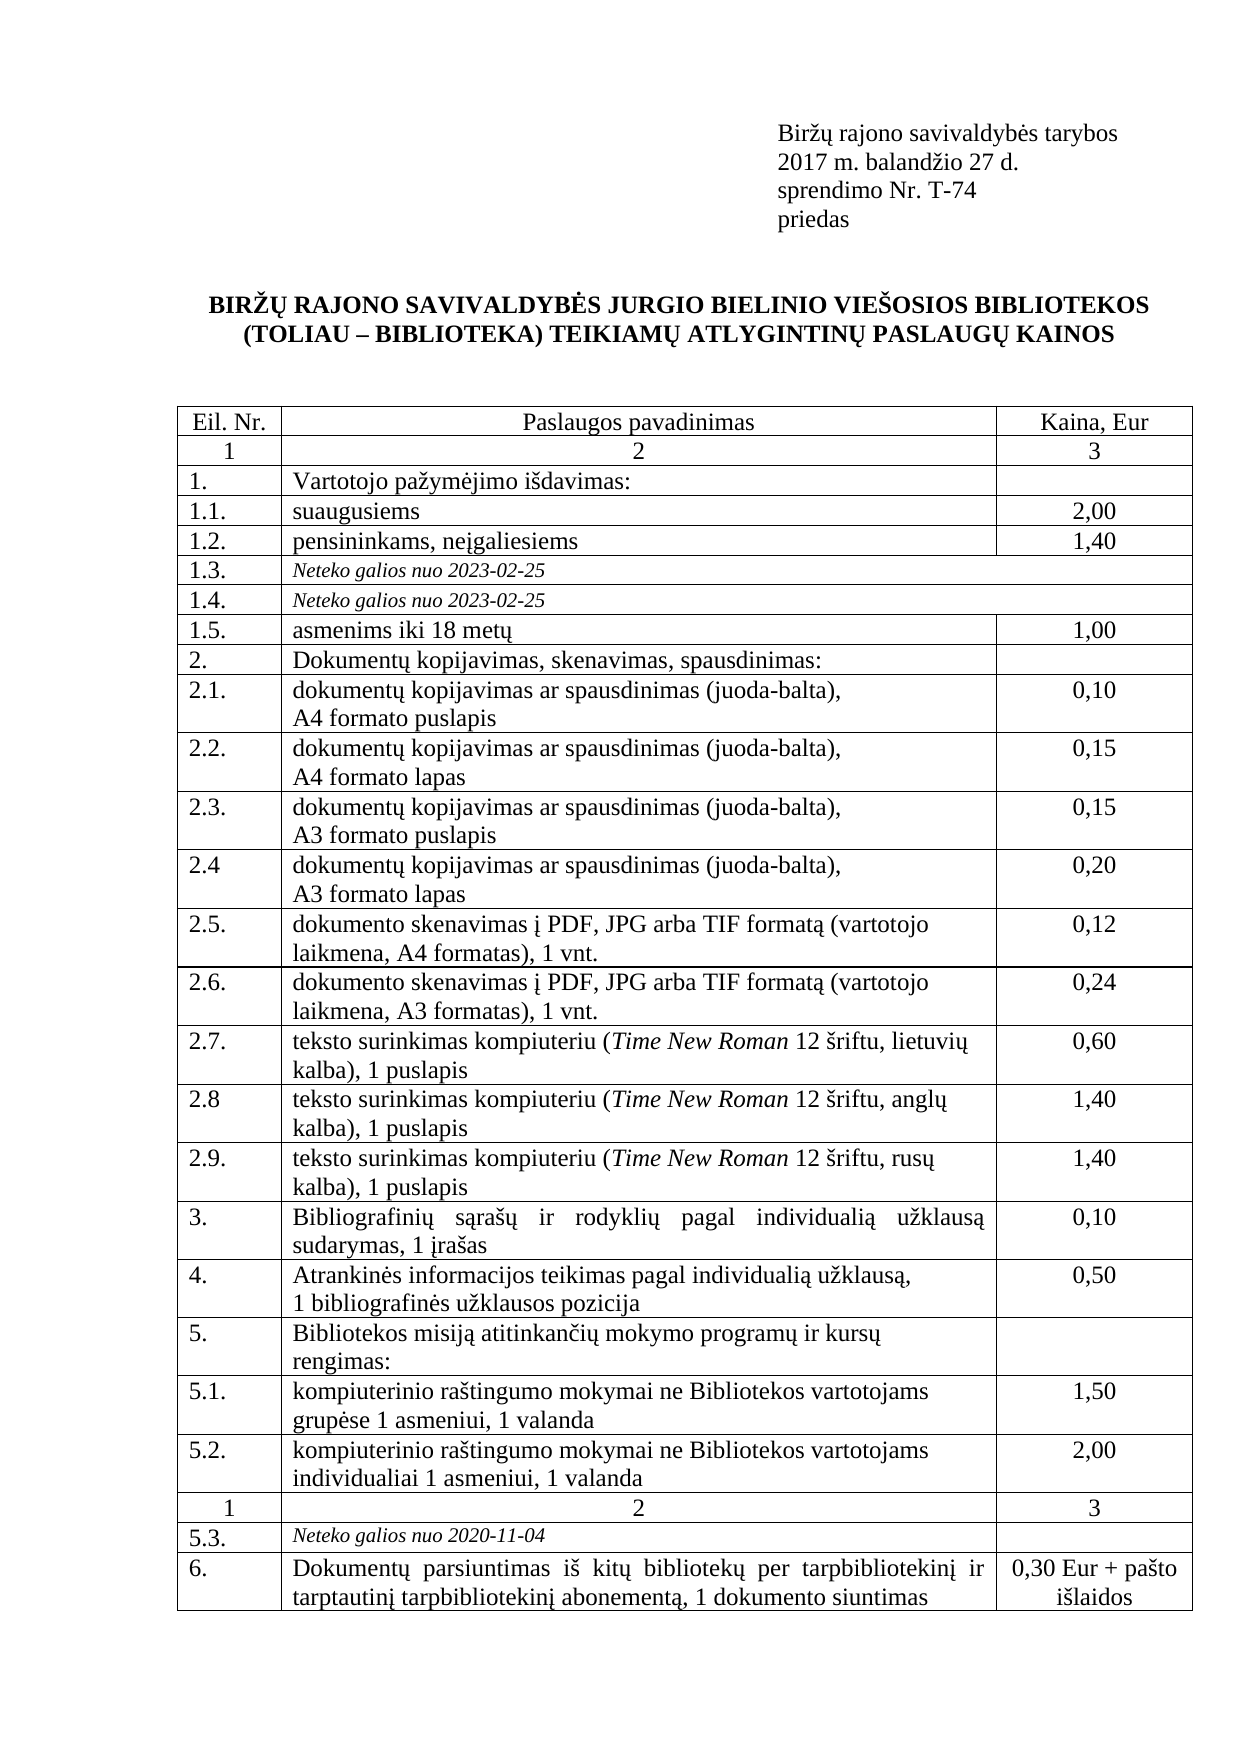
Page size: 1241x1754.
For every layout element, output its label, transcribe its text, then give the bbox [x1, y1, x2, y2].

table_cell [997, 1318, 1192, 1375]
text 2017 m. balandžio 27 d. [177, 147, 1181, 176]
table_cell kompiuterinio raštingumo mokymai ne Bibliotekos vartotojams individualiai 1 asmeniui, 1 valanda [282, 1435, 996, 1492]
table_cell [997, 466, 1192, 495]
table_cell 1.2. [178, 526, 281, 554]
table_cell teksto surinkimas kompiuteriu (Time New Roman 12 šriftu, anglų kalba), 1 puslapis [282, 1085, 996, 1142]
table_cell 1,40 [997, 1085, 1192, 1142]
table_cell suaugusiems [282, 496, 996, 525]
table_cell dokumentų kopijavimas ar spausdinimas (juoda-balta), A3 formato puslapis [282, 792, 996, 849]
table_cell 1,00 [997, 615, 1192, 644]
table_cell 2.1. [178, 675, 281, 732]
table_cell 1.5. [178, 615, 281, 644]
table_cell 0,10 [997, 1202, 1192, 1259]
table_cell 0,12 [997, 909, 1192, 966]
table_cell Bibliografinių sąrašų ir rodyklių pagal individualią užklausą sudarymas, 1 įrašas [282, 1202, 996, 1259]
table_cell 1.1. [178, 496, 281, 525]
table_cell asmenims iki 18 metų [282, 615, 996, 644]
table_cell 1,40 [997, 526, 1192, 554]
table_cell 1 [178, 436, 281, 465]
table_cell 0,10 [997, 675, 1192, 732]
table_cell 0,30 Eur + pašto išlaidos [997, 1553, 1192, 1610]
table_cell dokumento skenavimas į PDF, JPG arba TIF formatą (vartotojo laikmena, A3 formatas), 1 vnt. [282, 968, 996, 1025]
table_cell 2.5. [178, 909, 281, 966]
table_header Kaina, Eur [997, 407, 1192, 435]
text BIRŽŲ RAJONO SAVIVALDYBĖS JURGIO BIELINIO VIEŠOSIOS BIBLIOTEKOS (TOLIAU – BIBLIOTEKA) TEIKIAMŲ ATLYGINTINŲ PASLAUGŲ KAINOS [177, 291, 1181, 348]
table_cell dokumento skenavimas į PDF, JPG arba TIF formatą (vartotojo laikmena, A4 formatas), 1 vnt. [282, 909, 996, 966]
table_cell 5.2. [178, 1435, 281, 1492]
table_cell [997, 645, 1192, 674]
table_cell 3. [178, 1202, 281, 1259]
table_cell 5.3. [178, 1523, 281, 1552]
table_cell dokumentų kopijavimas ar spausdinimas (juoda-balta), A3 formato lapas [282, 850, 996, 908]
table_cell 4. [178, 1260, 281, 1317]
table_cell 1,40 [997, 1143, 1192, 1201]
table_cell 1.3. [178, 556, 281, 584]
table_cell teksto surinkimas kompiuteriu (Time New Roman 12 šriftu, lietuvių kalba), 1 puslapis [282, 1026, 996, 1083]
table_cell 5. [178, 1318, 281, 1375]
table_cell 5.1. [178, 1376, 281, 1434]
table_cell 1.4. [178, 585, 281, 614]
table_cell 2,00 [997, 1435, 1192, 1492]
table_cell 1,50 [997, 1376, 1192, 1434]
table_header Eil. Nr. [178, 407, 281, 435]
table_cell 6. [178, 1553, 281, 1610]
table_cell Neteko galios nuo 2023-02-25 [282, 585, 1192, 614]
table_cell dokumentų kopijavimas ar spausdinimas (juoda-balta), A4 formato lapas [282, 733, 996, 791]
table_cell 2.4 [178, 850, 281, 908]
table_cell 2,00 [997, 496, 1192, 525]
table_cell 3 [997, 1493, 1192, 1522]
table_cell 2.7. [178, 1026, 281, 1083]
table_cell 0,24 [997, 968, 1192, 1025]
table_cell pensininkams, neįgaliesiems [282, 526, 996, 554]
table_cell 2. [178, 645, 281, 674]
table_cell 2.9. [178, 1143, 281, 1201]
table_cell 0,20 [997, 850, 1192, 908]
table_cell kompiuterinio raštingumo mokymai ne Bibliotekos vartotojams grupėse 1 asmeniui, 1 valanda [282, 1376, 996, 1434]
table_cell Neteko galios nuo 2020-11-04 [282, 1523, 996, 1552]
text sprendimo Nr. T-74 [177, 176, 1181, 204]
table_cell 2.2. [178, 733, 281, 791]
table_cell Neteko galios nuo 2023-02-25 [282, 556, 1192, 584]
table_cell [997, 1523, 1192, 1552]
table_cell 2.6. [178, 968, 281, 1025]
table_cell 0,50 [997, 1260, 1192, 1317]
table_cell Bibliotekos misiją atitinkančių mokymo programų ir kursų rengimas: [282, 1318, 996, 1375]
table_cell Vartotojo pažymėjimo išdavimas: [282, 466, 996, 495]
table_cell 1. [178, 466, 281, 495]
table_cell 3 [997, 436, 1192, 465]
table_cell 0,15 [997, 792, 1192, 849]
table_cell 2 [282, 436, 996, 465]
table_cell 2.3. [178, 792, 281, 849]
table_cell Dokumentų kopijavimas, skenavimas, spausdinimas: [282, 645, 996, 674]
text Biržų rajono savivaldybės tarybos [702, 118, 1181, 147]
table_cell 1 [178, 1493, 281, 1522]
text priedas [702, 204, 1181, 233]
table_cell teksto surinkimas kompiuteriu (Time New Roman 12 šriftu, rusų kalba), 1 puslapis [282, 1143, 996, 1201]
table_cell 2 [282, 1493, 996, 1522]
table_cell 0,60 [997, 1026, 1192, 1083]
table_header Paslaugos pavadinimas [282, 407, 996, 435]
table_cell Dokumentų parsiuntimas iš kitų bibliotekų per tarpbibliotekinį ir tarptautinį tarpbibliotekinį abonementą, 1 dokumento siuntimas [282, 1553, 996, 1610]
table_cell 0,15 [997, 733, 1192, 791]
table_cell 2.8 [178, 1085, 281, 1142]
table_cell Atrankinės informacijos teikimas pagal individualią užklausą, 1 bibliografinės užklausos pozicija [282, 1260, 996, 1317]
table_cell dokumentų kopijavimas ar spausdinimas (juoda-balta), A4 formato puslapis [282, 675, 996, 732]
